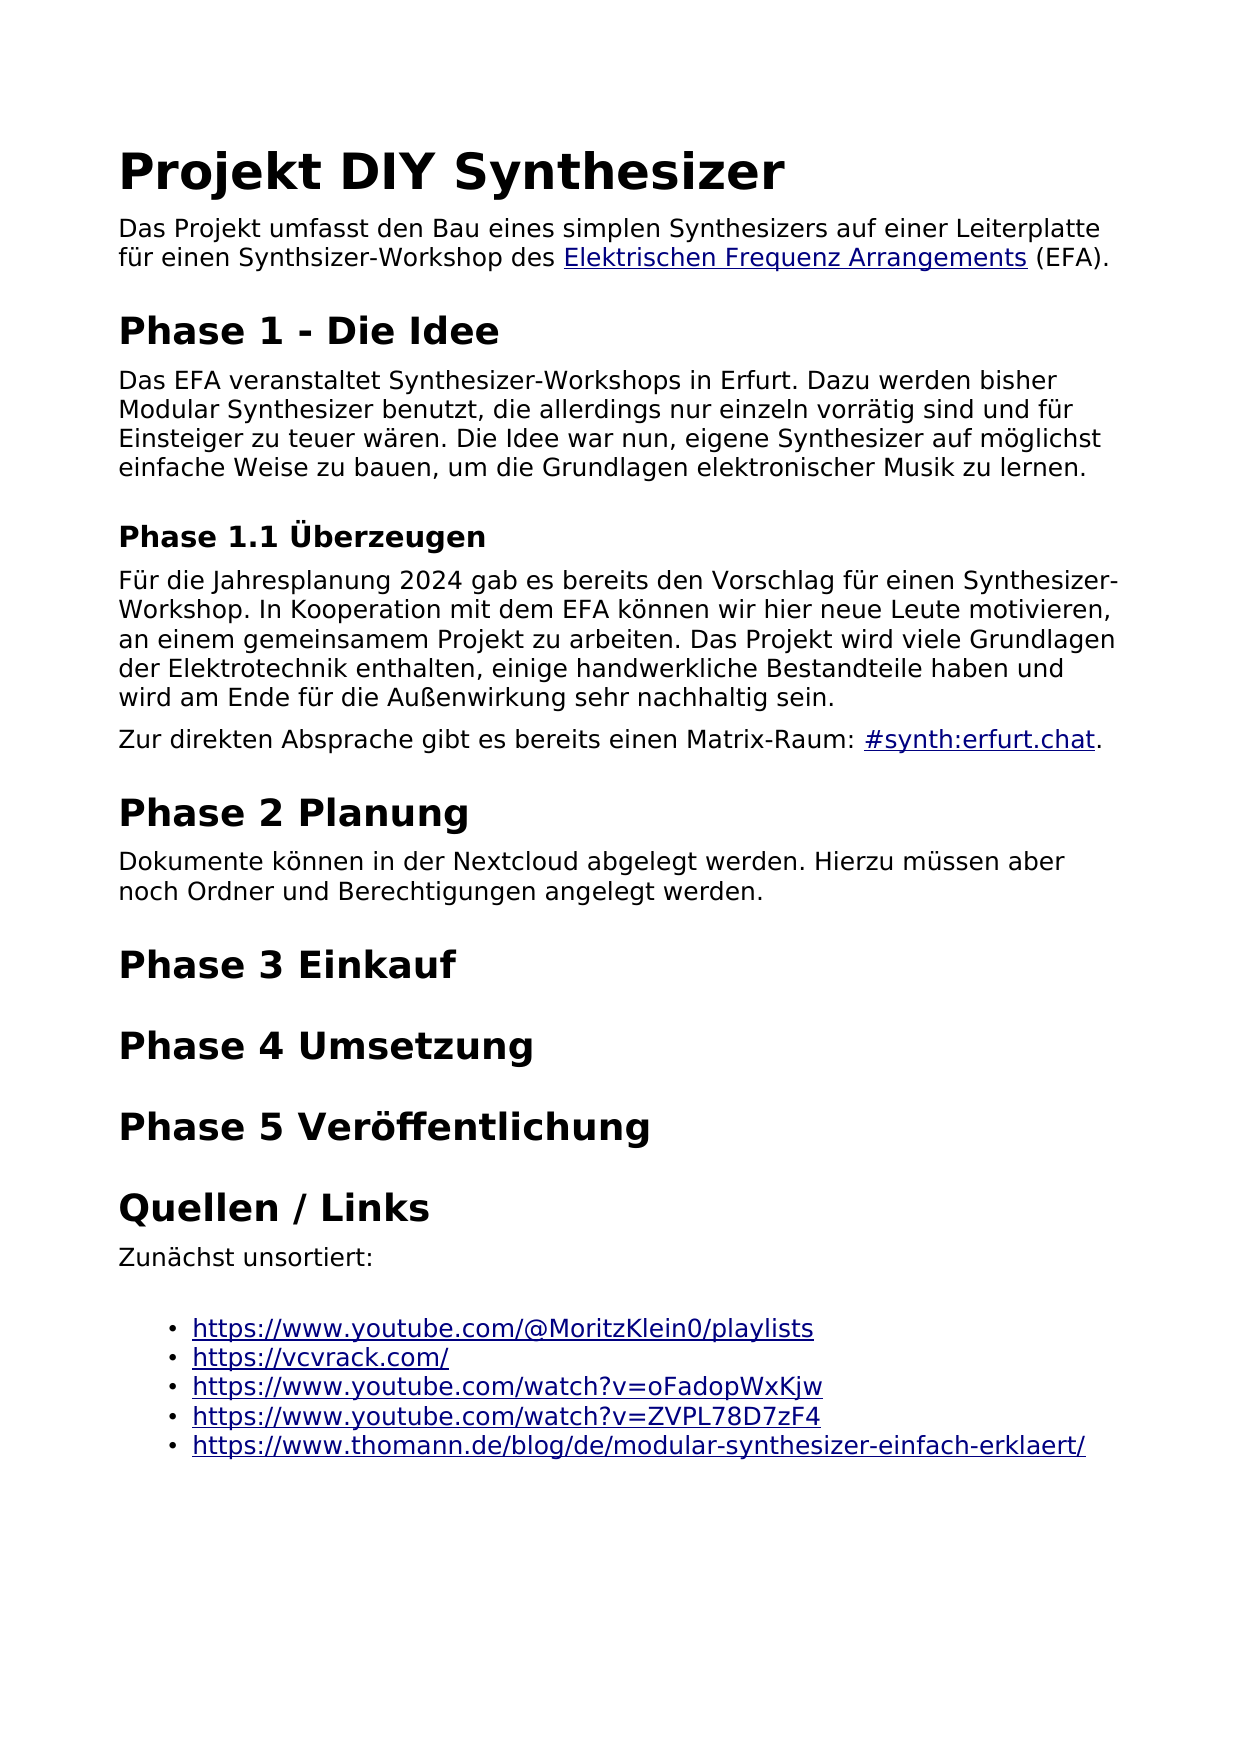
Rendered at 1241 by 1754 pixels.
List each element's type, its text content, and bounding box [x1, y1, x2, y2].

text Das Projekt umfasst den Bau eines simplen Synthesizers auf einer Leiterplatte für einen Synthsizer-Workshop des Elektrischen Frequenz Arrangements (EFA). [118, 214, 1122, 272]
subtitle Projekt DIY Synthesizer [118, 143, 1122, 201]
subtitle Phase 1.1 Überzeugen [118, 520, 1122, 554]
subtitle Phase 4 Umsetzung [118, 1024, 1122, 1068]
list https://www.youtube.com/@MoritzKlein0/playlists [177, 1314, 1122, 1343]
text Das EFA veranstaltet Synthesizer-Workshops in Erfurt. Dazu werden bisher Modular Synthesizer benutzt, die allerdings nur einzeln vorrätig sind und für Einsteiger zu teuer wären. Die Idee war nun, eigene Synthesizer auf möglichst einfache Weise zu bauen, um die Grundlagen elektronischer Musik zu lernen. [118, 366, 1122, 482]
list https://www.thomann.de/blog/de/modular-synthesizer-einfach-erklaert/ [177, 1431, 1122, 1460]
subtitle Quellen / Links [118, 1187, 1122, 1231]
text Für die Jahresplanung 2024 gab es bereits den Vorschlag für einen Synthesizer-Workshop. In Kooperation mit dem EFA können wir hier neue Leute motivieren, an einem gemeinsamem Projekt zu arbeiten. Das Projekt wird viele Grundlagen der Elektrotechnik enthalten, einige handwerkliche Bestandteile haben und wird am Ende für die Außenwirkung sehr nachhaltig sein. [118, 566, 1122, 712]
subtitle Phase 1 - Die Idee [118, 310, 1122, 353]
list https://www.youtube.com/watch?v=ZVPL78D7zF4 [177, 1402, 1122, 1431]
list https://www.youtube.com/watch?v=oFadopWxKjw [177, 1372, 1122, 1402]
text Dokumente können in der Nextcloud abgelegt werden. Hierzu müssen aber noch Ordner und Berechtigungen angelegt werden. [118, 848, 1122, 906]
subtitle Phase 5 Veröffentlichung [118, 1106, 1122, 1149]
text Zur direkten Absprache gibt es bereits einen Matrix-Raum: #synth:erfurt.chat. [118, 725, 1122, 754]
subtitle Phase 3 Einkauf [118, 943, 1122, 987]
list https://vcvrack.com/ [177, 1343, 1122, 1372]
text Zunächst unsortiert: [118, 1243, 1122, 1272]
subtitle Phase 2 Planung [118, 791, 1122, 835]
